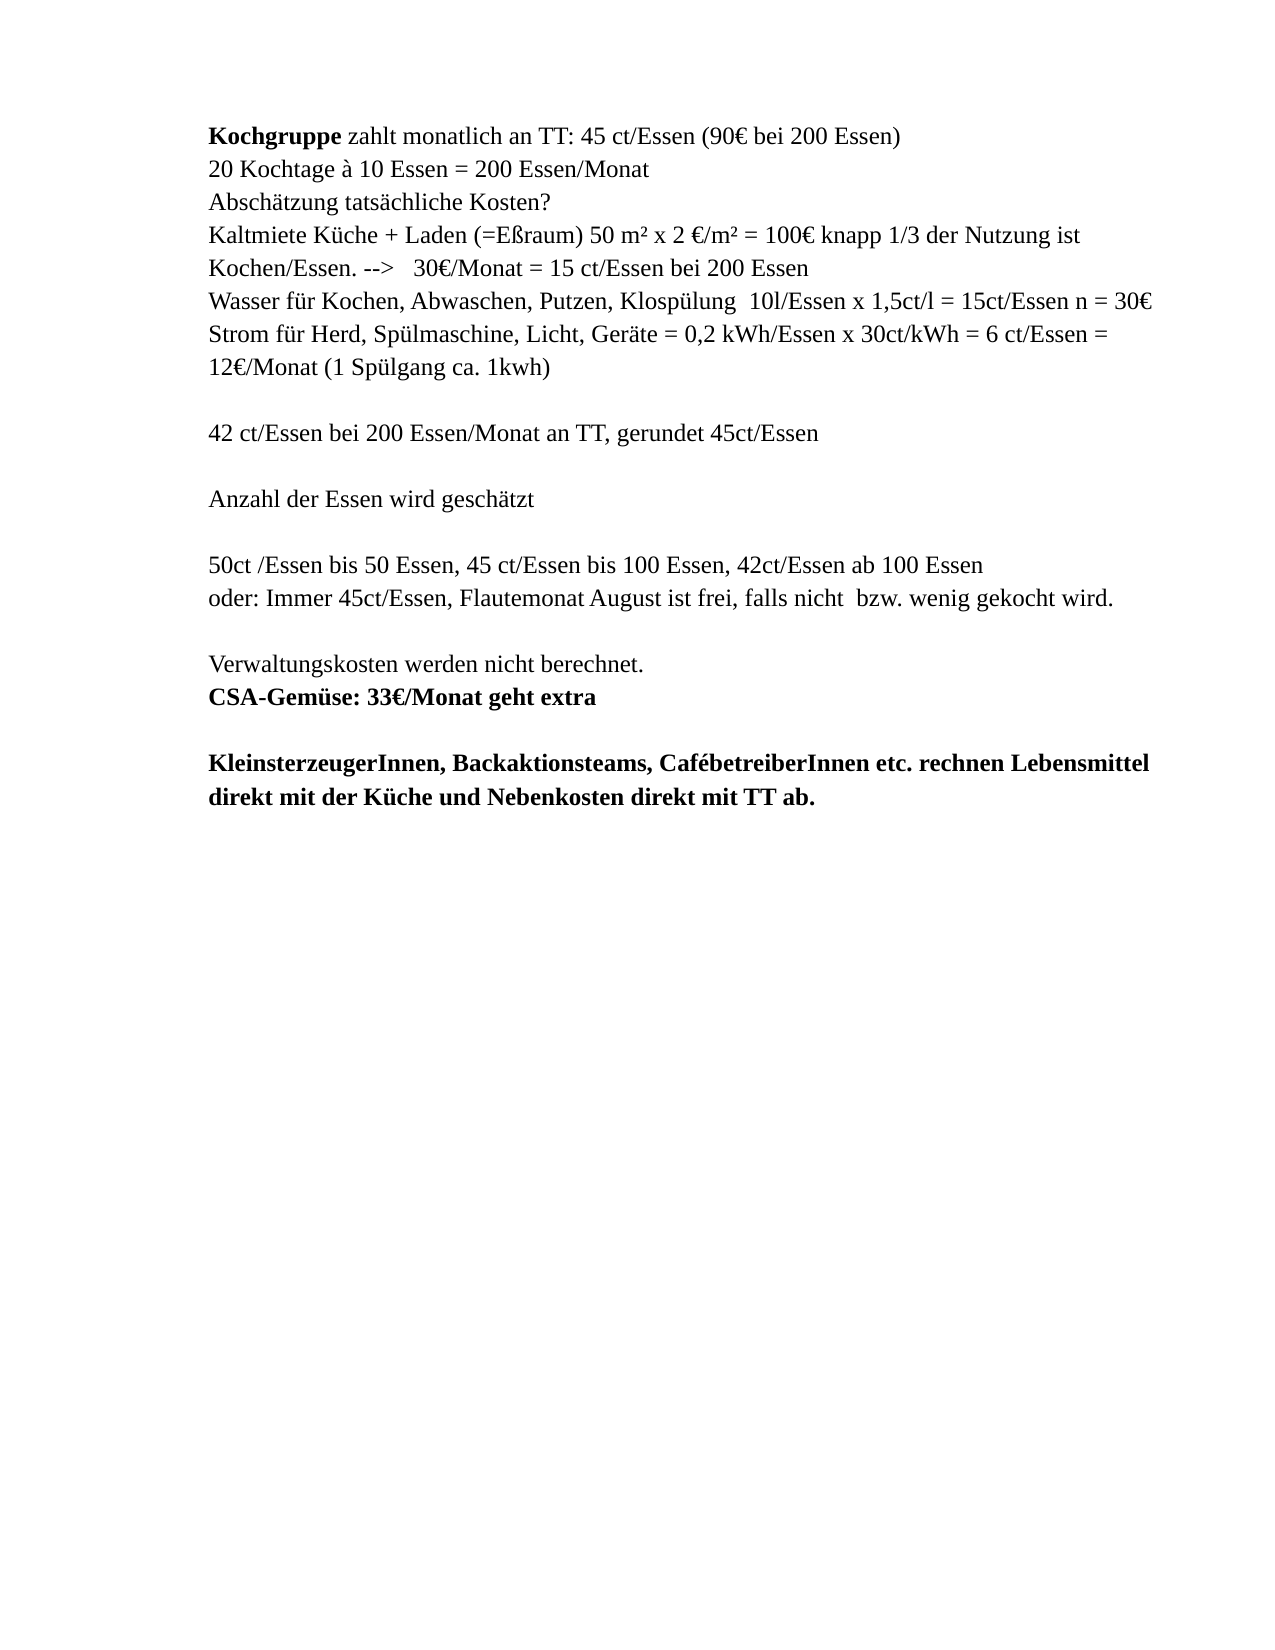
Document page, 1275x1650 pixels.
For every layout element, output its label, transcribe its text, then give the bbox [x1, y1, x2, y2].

text Wasser für Kochen, Abwaschen, Putzen, Klospülung 10l/Essen x 1,5ct/l = 15ct/Essen n = 30€ [208, 283, 1157, 316]
text 50ct /Essen bis 50 Essen, 45 ct/Essen bis 100 Essen, 42ct/Essen ab 100 Essen [208, 547, 1157, 580]
text Kaltmiete Küche + Laden (=Eßraum) 50 m² x 2 €/m² = 100€ knapp 1/3 der Nutzung ist Kochen/Essen. --> 30€/Monat = 15 ct/Essen bei 200 Essen [208, 217, 1157, 283]
text KleinsterzeugerInnen, Backaktionsteams, CafébetreiberInnen etc. rechnen Lebensmittel direkt mit der Küche und Nebenkosten direkt mit TT ab. [208, 746, 1157, 812]
text CSA-Gemüse: 33€/Monat geht extra [208, 679, 1157, 712]
text 42 ct/Essen bei 200 Essen/Monat an TT, gerundet 45ct/Essen [208, 415, 1157, 448]
text Kochgruppe zahlt monatlich an TT: 45 ct/Essen (90€ bei 200 Essen) [208, 118, 1157, 151]
text oder: Immer 45ct/Essen, Flautemonat August ist frei, falls nicht bzw. wenig gekocht wird. [208, 580, 1157, 613]
text Abschätzung tatsächliche Kosten? [208, 184, 1157, 217]
text Verwaltungskosten werden nicht berechnet. [208, 646, 1157, 679]
text 20 Kochtage à 10 Essen = 200 Essen/Monat [208, 151, 1157, 184]
text Anzahl der Essen wird geschätzt [208, 481, 1157, 514]
text Strom für Herd, Spülmaschine, Licht, Geräte = 0,2 kWh/Essen x 30ct/kWh = 6 ct/Essen = 12€/Monat (1 Spülgang ca. 1kwh) [208, 316, 1157, 382]
